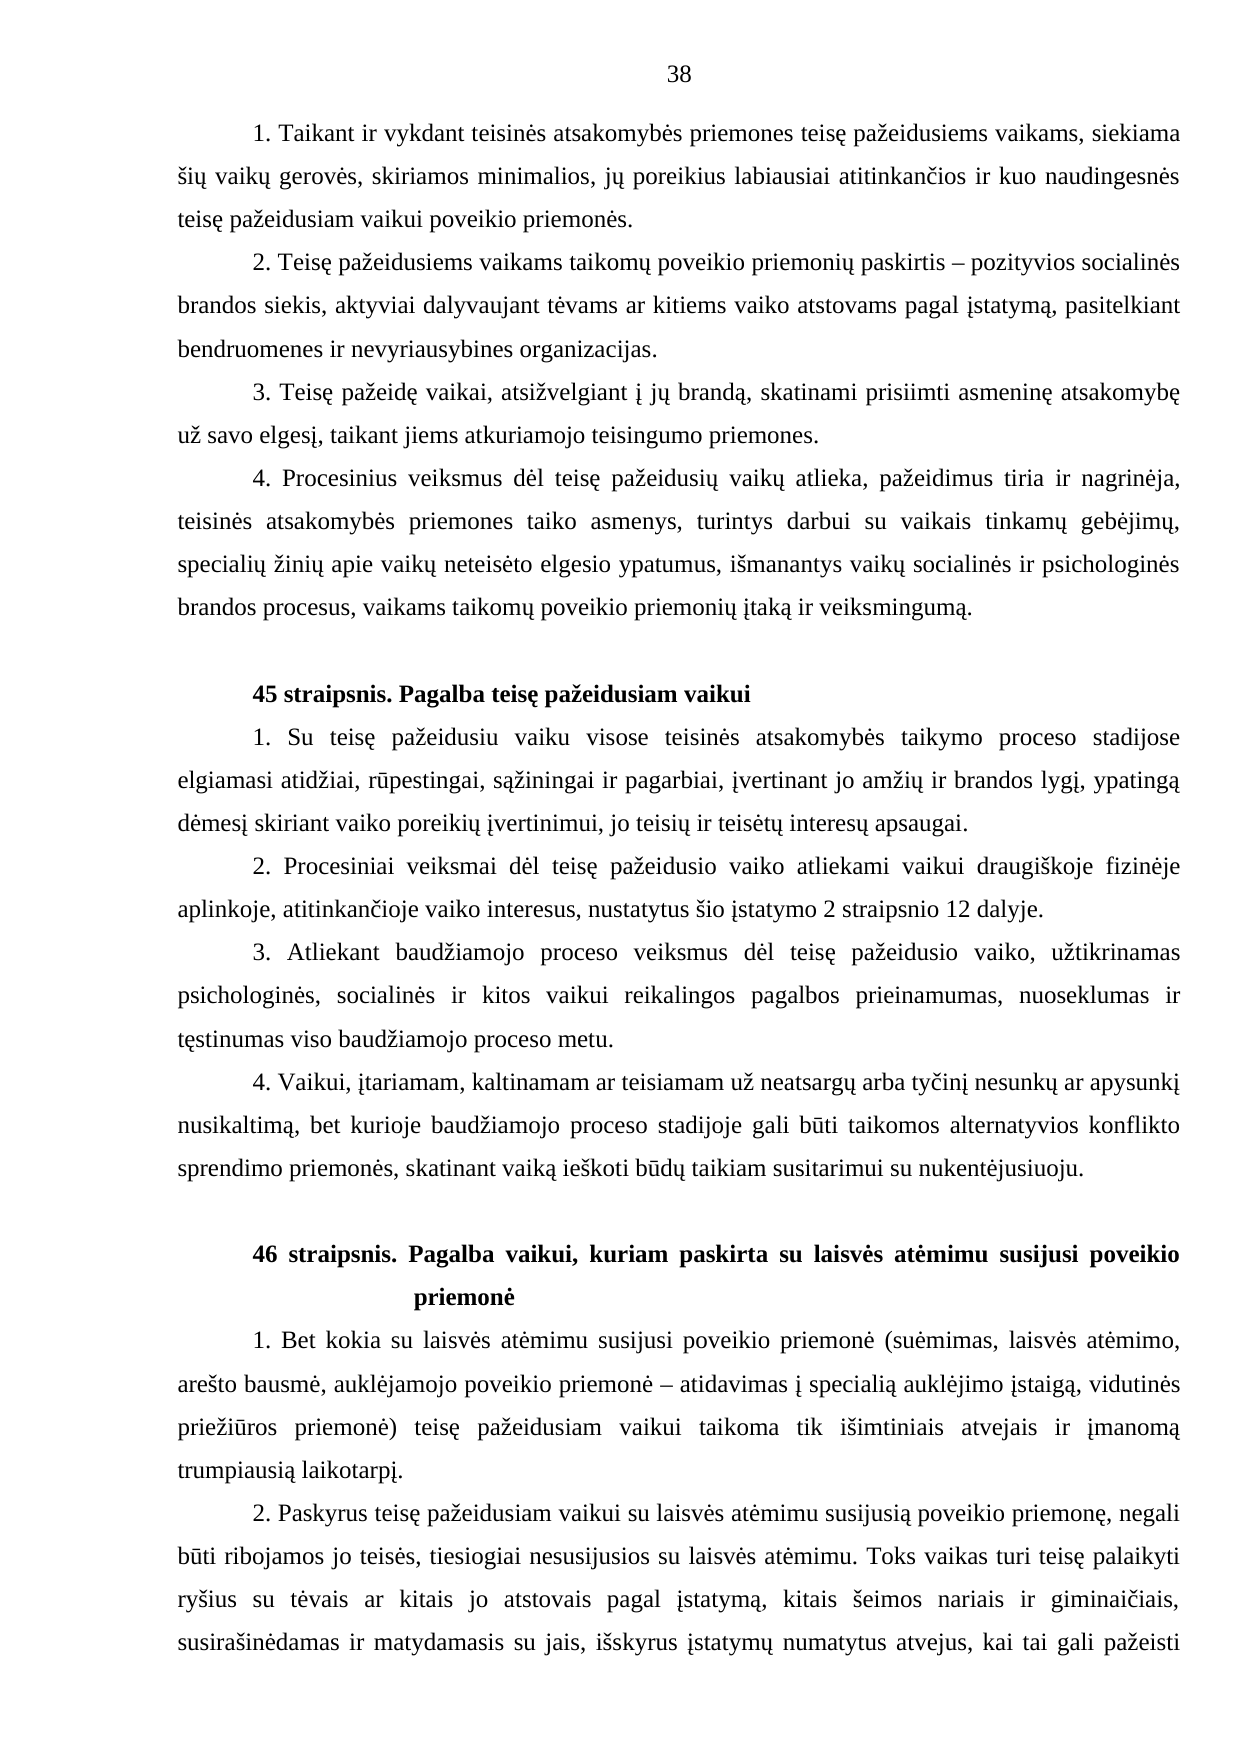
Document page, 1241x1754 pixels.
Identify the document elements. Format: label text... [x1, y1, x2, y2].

text 1. Taikant ir vykdant teisinės atsakomybės priemones teisę pažeidusiems vaikams, siekiama šių vaikų gerovės, skiriamos minimalios, jų poreikius labiausiai atitinkančios ir kuo naudingesnės teisę pažeidusiam vaikui poveikio priemonės. [177, 118, 1181, 233]
text 46 straipsnis. Pagalba vaikui, kuriam paskirta su laisvės atėmimu susijusi poveikio priemonė [252, 1239, 1181, 1311]
text 2. Paskyrus teisę pažeidusiam vaikui su laisvės atėmimu susijusią poveikio priemonę, negali būti ribojamos jo teisės, tiesiogiai nesusijusios su laisvės atėmimu. Toks vaikas turi teisę palaikyti ryšius su tėvais ar kitais jo atstovais pagal įstatymą, kitais šeimos nariais ir giminaičiais, susirašinėdamas ir matydamasis su jais, išskyrus įstatymų numatytus atvejus, kai tai gali pažeisti [177, 1498, 1181, 1656]
text 2. Teisę pažeidusiems vaikams taikomų poveikio priemonių paskirtis – pozityvios socialinės brandos siekis, aktyviai dalyvaujant tėvams ar kitiems vaiko atstovams pagal įstatymą, pasitelkiant bendruomenes ir nevyriausybines organizacijas. [177, 247, 1181, 362]
text 3. Teisę pažeidę vaikai, atsižvelgiant į jų brandą, skatinami prisiimti asmeninę atsakomybę už savo elgesį, taikant jiems atkuriamojo teisingumo priemones. [177, 377, 1181, 449]
text 2. Procesiniai veiksmai dėl teisę pažeidusio vaiko atliekami vaikui draugiškoje fizinėje aplinkoje, atitinkančioje vaiko interesus, nustatytus šio įstatymo 2 straipsnio 12 dalyje. [177, 851, 1181, 923]
text 4. Vaikui, įtariamam, kaltinamam ar teisiamam už neatsargų arba tyčinį nesunkų ar apysunkį nusikaltimą, bet kurioje baudžiamojo proceso stadijoje gali būti taikomos alternatyvios konflikto sprendimo priemonės, skatinant vaiką ieškoti būdų taikiam susitarimui su nukentėjusiuoju. [177, 1067, 1181, 1182]
text 45 straipsnis. Pagalba teisę pažeidusiam vaikui [177, 679, 1181, 707]
text 1. Bet kokia su laisvės atėmimu susijusi poveikio priemonė (suėmimas, laisvės atėmimo, arešto bausmė, auklėjamojo poveikio priemonė – atidavimas į specialią auklėjimo įstaigą, vidutinės priežiūros priemonė) teisę pažeidusiam vaikui taikoma tik išimtiniais atvejais ir įmanomą trumpiausią laikotarpį. [177, 1326, 1181, 1484]
text 3. Atliekant baudžiamojo proceso veiksmus dėl teisę pažeidusio vaiko, užtikrinamas psichologinės, socialinės ir kitos vaikui reikalingos pagalbos prieinamumas, nuoseklumas ir tęstinumas viso baudžiamojo proceso metu. [177, 937, 1181, 1052]
text 4. Procesinius veiksmus dėl teisę pažeidusių vaikų atlieka, pažeidimus tiria ir nagrinėja, teisinės atsakomybės priemones taiko asmenys, turintys darbui su vaikais tinkamų gebėjimų, specialių žinių apie vaikų neteisėto elgesio ypatumus, išmanantys vaikų socialinės ir psichologinės brandos procesus, vaikams taikomų poveikio priemonių įtaką ir veiksmingumą. [177, 463, 1181, 621]
text 1. Su teisę pažeidusiu vaiku visose teisinės atsakomybės taikymo proceso stadijose elgiamasi atidžiai, rūpestingai, sąžiningai ir pagarbiai, įvertinant jo amžių ir brandos lygį, ypatingą dėmesį skiriant vaiko poreikių įvertinimui, jo teisių ir teisėtų interesų apsaugai. [177, 722, 1181, 837]
